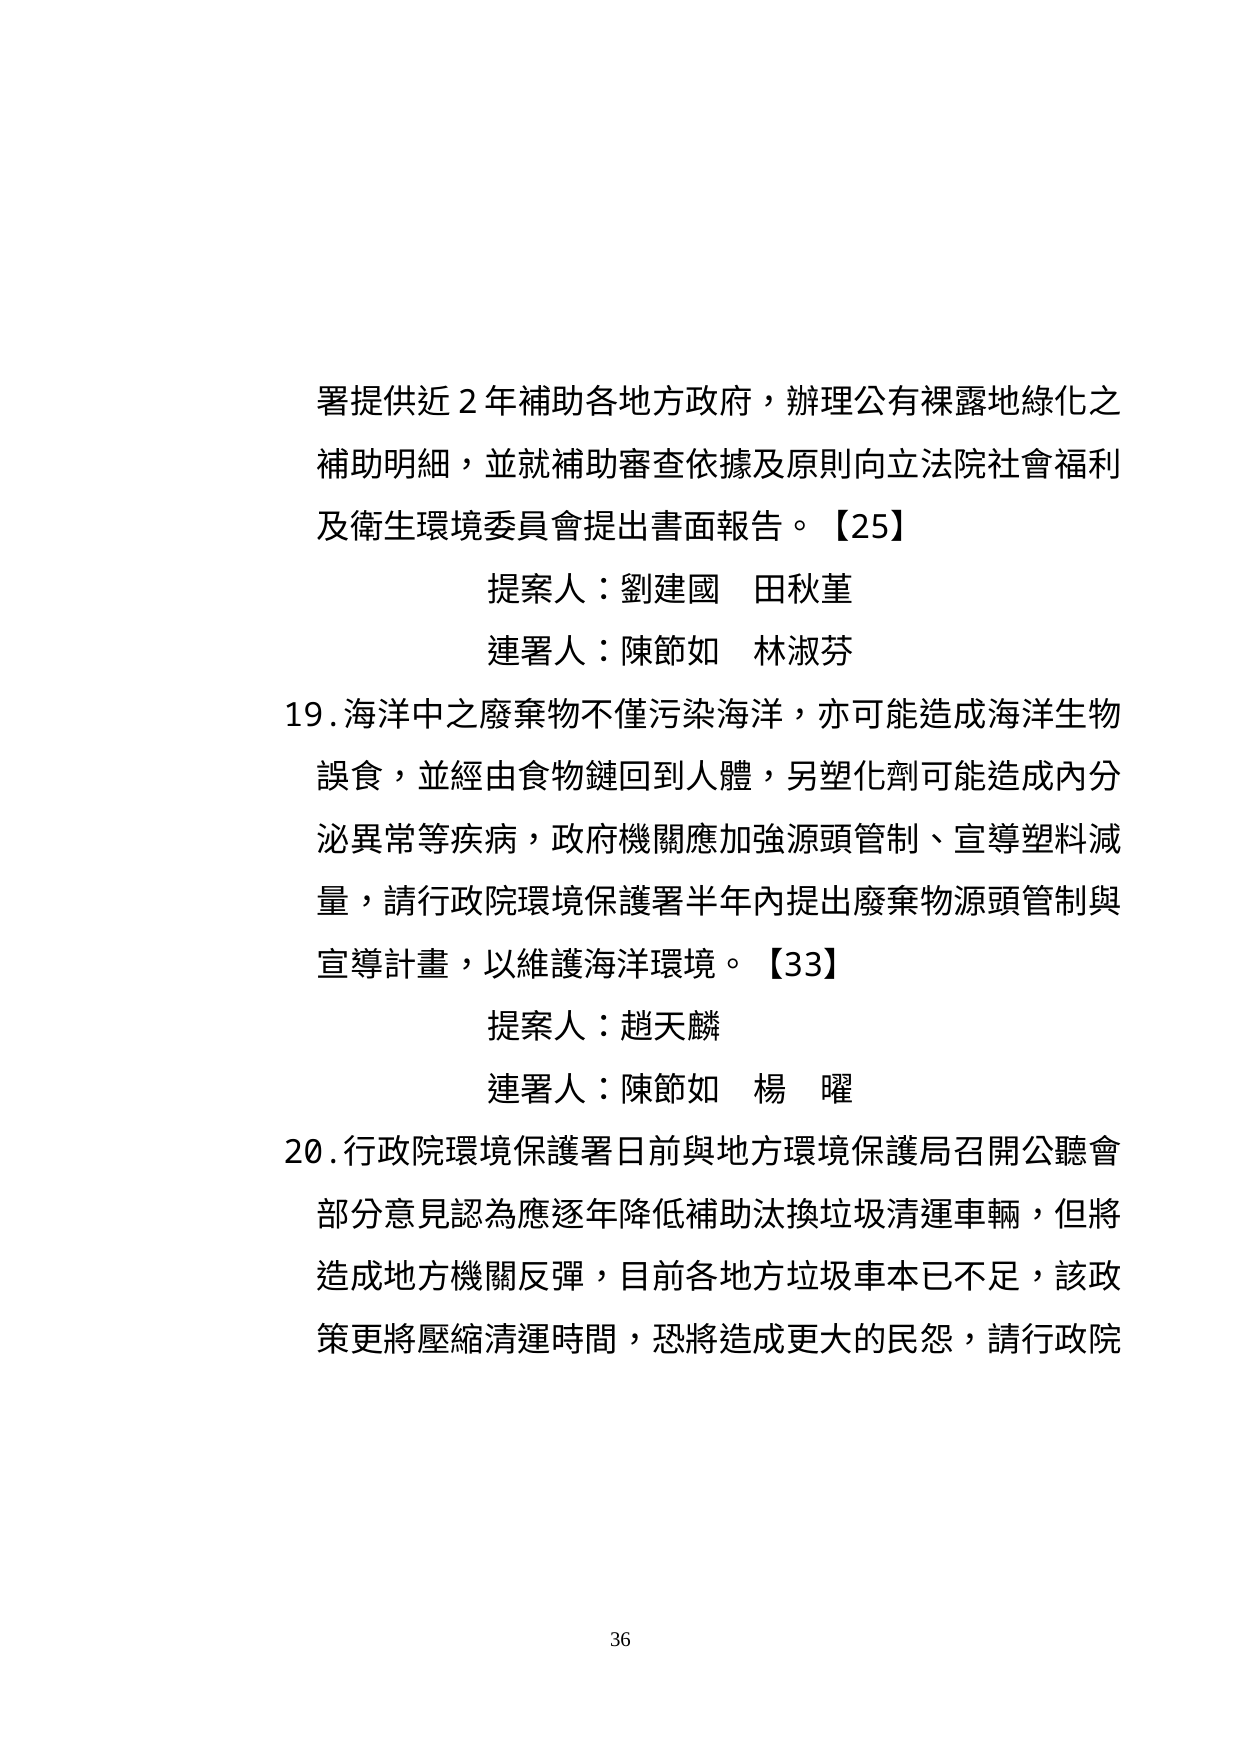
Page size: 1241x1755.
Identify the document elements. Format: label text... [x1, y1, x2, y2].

text 提案人：劉建國 田秋堇 [118, 545, 1122, 608]
text 連署人：陳節如 楊 曜 [118, 1045, 1122, 1108]
text 署提供近2年補助各地方政府，辦理公有裸露地綠化之補助明細，並就補助審查依據及原則向立法院社會福利及衛生環境委員會提出書面報告。【25】 [283, 358, 1122, 545]
text 連署人：陳節如 林淑芬 [118, 608, 1122, 670]
text 19.海洋中之廢棄物不僅污染海洋，亦可能造成海洋生物誤食，並經由食物鏈回到人體，另塑化劑可能造成內分泌異常等疾病，政府機關應加強源頭管制、宣導塑料減量，請行政院環境保護署半年內提出廢棄物源頭管制與宣導計畫，以維護海洋環境。【33】 [283, 670, 1122, 983]
text 提案人：趙天麟 [118, 983, 1122, 1045]
text 20.行政院環境保護署日前與地方環境保護局召開公聽會，部分意見認為應逐年降低補助汰換垃圾清運車輛，但將造成地方機關反彈，目前各地方垃圾車本已不足，該政策更將壓縮清運時間，恐將造成更大的民怨，請行政院環境保護署應持續增加補助，並於3個月內提出各縣市垃圾清運車輛補助計畫。【36】 [283, 1108, 1122, 1358]
